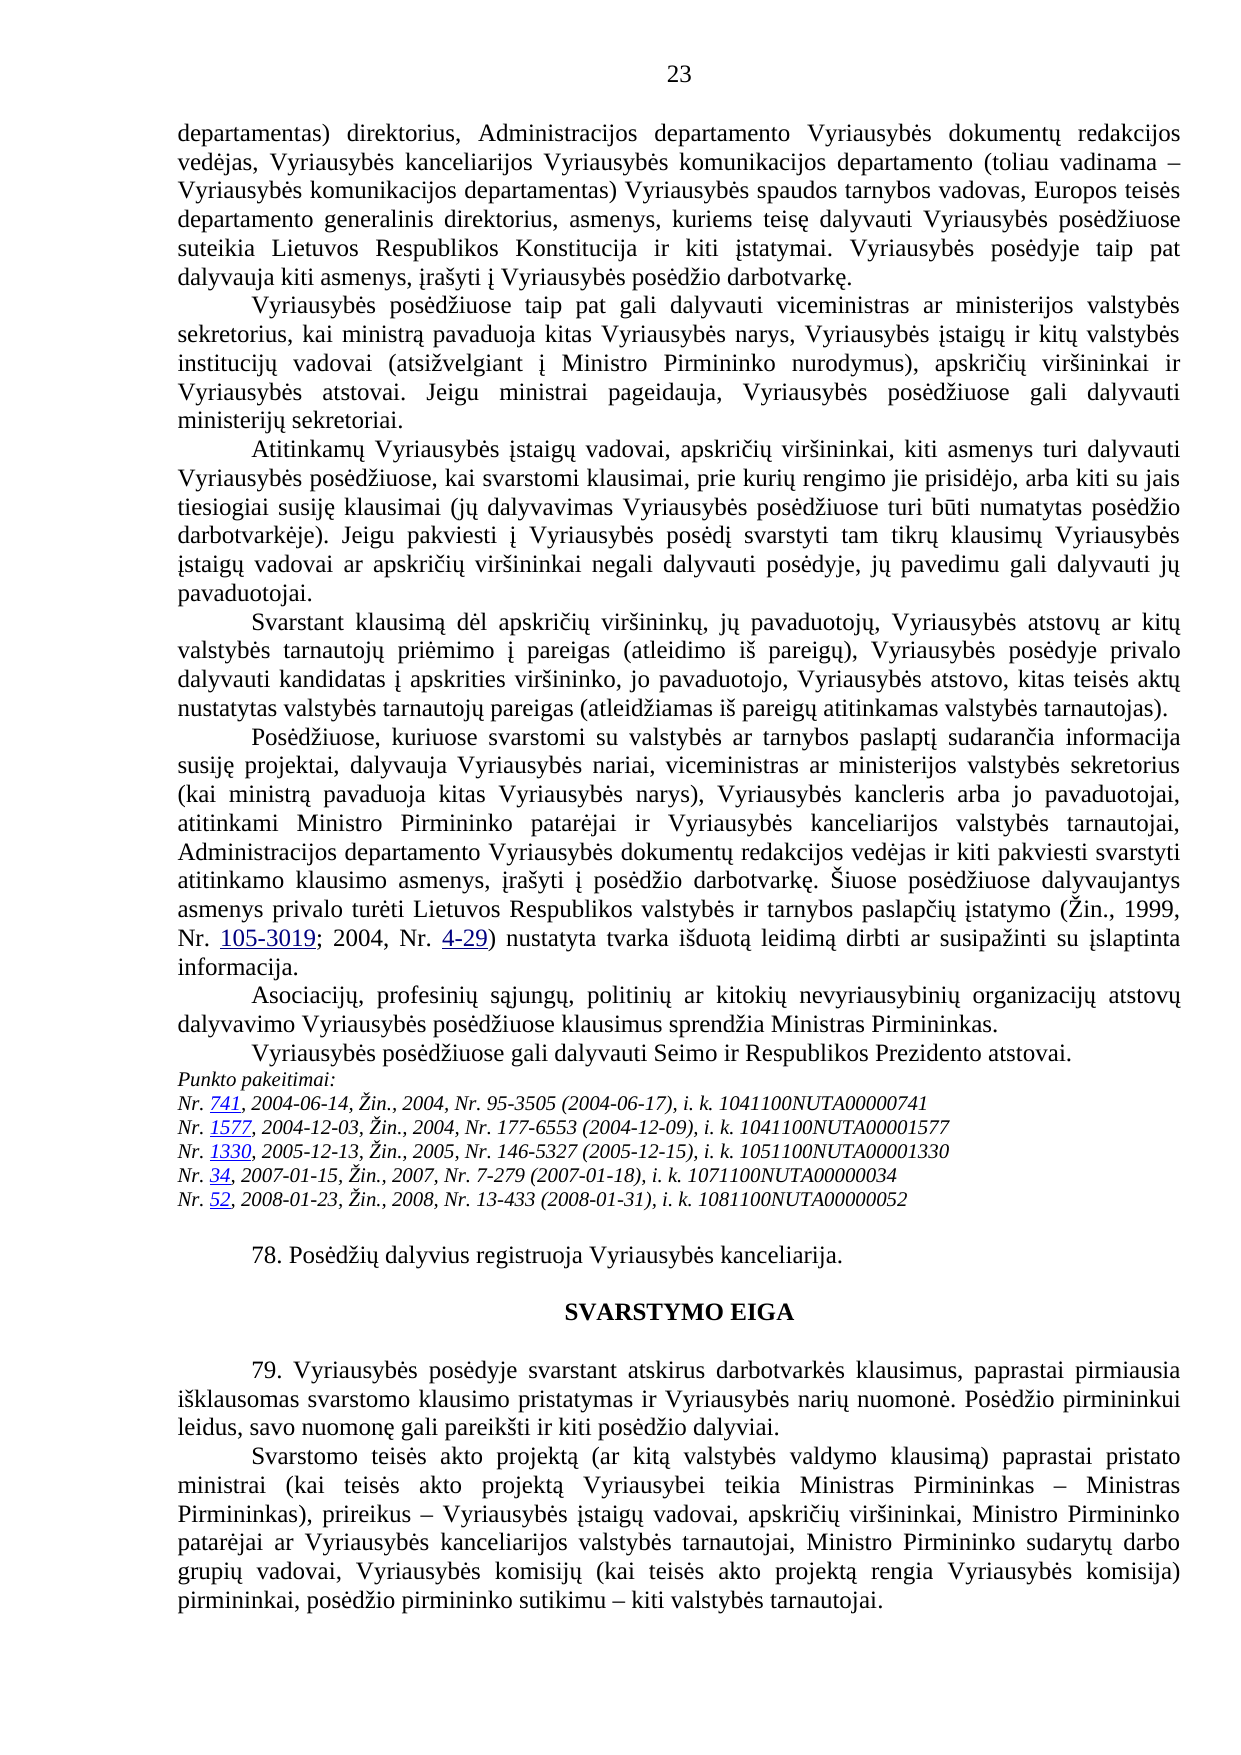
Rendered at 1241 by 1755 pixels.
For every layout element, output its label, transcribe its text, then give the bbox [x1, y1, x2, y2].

text Nr. 34, 2007-01-15, Žin., 2007, Nr. 7-279 (2007-01-18), i. k. 1071100NUTA00000034 [177, 1163, 1181, 1187]
text Nr. 741, 2004-06-14, Žin., 2004, Nr. 95-3505 (2004-06-17), i. k. 1041100NUTA00000741 [177, 1091, 1181, 1115]
text departamentas) direktorius, Administracijos departamento Vyriausybės dokumentų redakcijos vedėjas, Vyriausybės kanceliarijos Vyriausybės komunikacijos departamento (toliau vadinama – Vyriausybės komunikacijos departamentas) Vyriausybės spaudos tarnybos vadovas, Europos teisės departamento generalinis direktorius, asmenys, kuriems teisę dalyvauti Vyriausybės posėdžiuose suteikia Lietuvos Respublikos Konstitucija ir kiti įstatymai. Vyriausybės posėdyje taip pat dalyvauja kiti asmenys, įrašyti į Vyriausybės posėdžio darbotvarkę. [177, 118, 1181, 291]
text 78. Posėdžių dalyvius registruoja Vyriausybės kanceliarija. [177, 1240, 1181, 1269]
text SVARSTYMO EIGA [177, 1297, 1181, 1326]
text 79. Vyriausybės posėdyje svarstant atskirus darbotvarkės klausimus, paprastai pirmiausia išklausomas svarstomo klausimo pristatymas ir Vyriausybės narių nuomonė. Posėdžio pirmininkui leidus, savo nuomonę gali pareikšti ir kiti posėdžio dalyviai. [177, 1355, 1181, 1441]
text Atitinkamų Vyriausybės įstaigų vadovai, apskričių viršininkai, kiti asmenys turi dalyvauti Vyriausybės posėdžiuose, kai svarstomi klausimai, prie kurių rengimo jie prisidėjo, arba kiti su jais tiesiogiai susiję klausimai (jų dalyvavimas Vyriausybės posėdžiuose turi būti numatytas posėdžio darbotvarkėje). Jeigu pakviesti į Vyriausybės posėdį svarstyti tam tikrų klausimų Vyriausybės įstaigų vadovai ar apskričių viršininkai negali dalyvauti posėdyje, jų pavedimu gali dalyvauti jų pavaduotojai. [177, 434, 1181, 607]
text Punkto pakeitimai: [177, 1067, 1181, 1091]
text Nr. 1330, 2005-12-13, Žin., 2005, Nr. 146-5327 (2005-12-15), i. k. 1051100NUTA00001330 [177, 1139, 1181, 1163]
text Svarstomo teisės akto projektą (ar kitą valstybės valdymo klausimą) paprastai pristato ministrai (kai teisės akto projektą Vyriausybei teikia Ministras Pirmininkas – Ministras Pirmininkas), prireikus – Vyriausybės įstaigų vadovai, apskričių viršininkai, Ministro Pirmininko patarėjai ar Vyriausybės kanceliarijos valstybės tarnautojai, Ministro Pirmininko sudarytų darbo grupių vadovai, Vyriausybės komisijų (kai teisės akto projektą rengia Vyriausybės komisija) pirmininkai, posėdžio pirmininko sutikimu – kiti valstybės tarnautojai. [177, 1441, 1181, 1614]
text Asociacijų, profesinių sąjungų, politinių ar kitokių nevyriausybinių organizacijų atstovų dalyvavimo Vyriausybės posėdžiuose klausimus sprendžia Ministras Pirmininkas. [177, 981, 1181, 1038]
text Nr. 1577, 2004-12-03, Žin., 2004, Nr. 177-6553 (2004-12-09), i. k. 1041100NUTA00001577 [177, 1115, 1181, 1139]
text Posėdžiuose, kuriuose svarstomi su valstybės ar tarnybos paslaptį sudarančia informacija susiję projektai, dalyvauja Vyriausybės nariai, viceministras ar ministerijos valstybės sekretorius (kai ministrą pavaduoja kitas Vyriausybės narys), Vyriausybės kancleris arba jo pavaduotojai, atitinkami Ministro Pirmininko patarėjai ir Vyriausybės kanceliarijos valstybės tarnautojai, Administracijos departamento Vyriausybės dokumentų redakcijos vedėjas ir kiti pakviesti svarstyti atitinkamo klausimo asmenys, įrašyti į posėdžio darbotvarkę. Šiuose posėdžiuose dalyvaujantys asmenys privalo turėti Lietuvos Respublikos valstybės ir tarnybos paslapčių įstatymo (Žin., 1999, Nr. 105-3019; 2004, Nr. 4-29) nustatyta tvarka išduotą leidimą dirbti ar susipažinti su įslaptinta informacija. [177, 722, 1181, 981]
text Nr. 52, 2008-01-23, Žin., 2008, Nr. 13-433 (2008-01-31), i. k. 1081100NUTA00000052 [177, 1187, 1181, 1211]
text Svarstant klausimą dėl apskričių viršininkų, jų pavaduotojų, Vyriausybės atstovų ar kitų valstybės tarnautojų priėmimo į pareigas (atleidimo iš pareigų), Vyriausybės posėdyje privalo dalyvauti kandidatas į apskrities viršininko, jo pavaduotojo, Vyriausybės atstovo, kitas teisės aktų nustatytas valstybės tarnautojų pareigas (atleidžiamas iš pareigų atitinkamas valstybės tarnautojas). [177, 607, 1181, 722]
text Vyriausybės posėdžiuose gali dalyvauti Seimo ir Respublikos Prezidento atstovai. [177, 1038, 1181, 1067]
text Vyriausybės posėdžiuose taip pat gali dalyvauti viceministras ar ministerijos valstybės sekretorius, kai ministrą pavaduoja kitas Vyriausybės narys, Vyriausybės įstaigų ir kitų valstybės institucijų vadovai (atsižvelgiant į Ministro Pirmininko nurodymus), apskričių viršininkai ir Vyriausybės atstovai. Jeigu ministrai pageidauja, Vyriausybės posėdžiuose gali dalyvauti ministerijų sekretoriai. [177, 291, 1181, 434]
